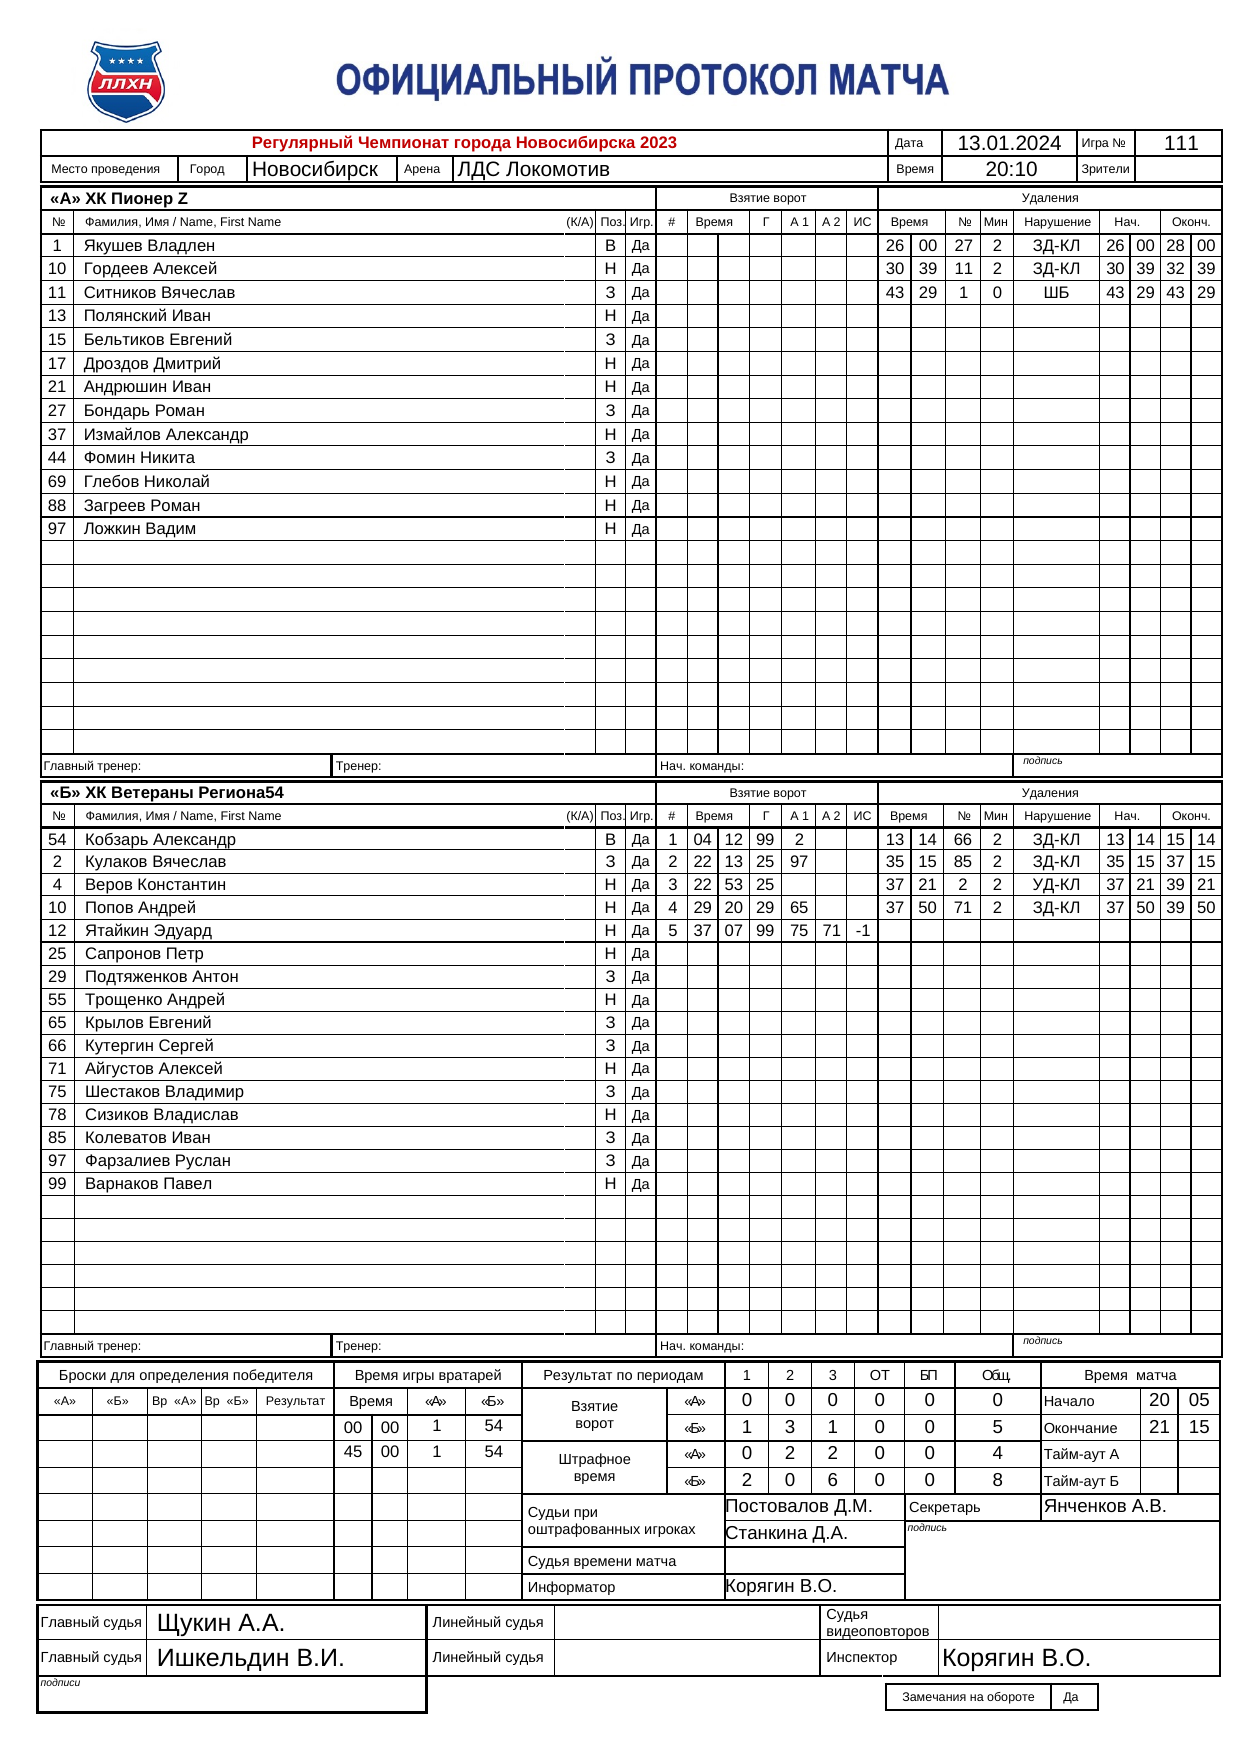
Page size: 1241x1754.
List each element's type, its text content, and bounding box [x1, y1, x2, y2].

table_cell [847, 518, 877, 540]
table_cell Кобзарь Александр [75, 829, 564, 849]
table_cell [1131, 1081, 1160, 1103]
table_cell [879, 707, 910, 729]
table_cell [565, 1288, 595, 1310]
table_cell Фамилия, Имя / Name, First Name [74, 211, 565, 233]
table_cell [879, 920, 910, 941]
table_cell [981, 1012, 1013, 1033]
table_cell [912, 1104, 943, 1126]
table_cell [1131, 1265, 1160, 1287]
table_cell [912, 1288, 943, 1310]
table_cell Крылов Евгений [75, 1012, 564, 1033]
table_cell [1161, 636, 1190, 658]
table_cell [1014, 1035, 1099, 1057]
table_cell [946, 565, 980, 587]
table_cell [879, 376, 910, 398]
table_cell [565, 565, 595, 587]
table_cell [719, 541, 749, 564]
table_cell 29 [1131, 281, 1160, 303]
table_cell [657, 1173, 687, 1195]
table_cell [726, 1548, 904, 1573]
table_cell [1100, 1173, 1129, 1195]
table_cell [1100, 989, 1129, 1011]
table_cell Веров Константин [75, 874, 564, 895]
table_cell [912, 352, 945, 374]
table_cell Да [626, 1150, 655, 1172]
table_cell 21 [42, 376, 73, 398]
table_cell [74, 659, 564, 682]
table_cell [202, 1468, 256, 1493]
table_cell [879, 966, 910, 987]
table_cell [42, 1288, 74, 1310]
table_cell [555, 1606, 819, 1639]
table_cell [981, 399, 1013, 422]
table_cell Корягин В.О. [726, 1575, 904, 1599]
table_cell [981, 920, 1013, 941]
table_cell [1100, 1288, 1129, 1310]
table_cell [816, 1242, 846, 1264]
table_cell [847, 636, 877, 658]
table_cell [981, 1035, 1013, 1057]
table_cell [912, 423, 945, 445]
table_cell [782, 874, 815, 895]
table_cell [1161, 470, 1190, 493]
table_cell [1100, 1058, 1129, 1079]
table_cell Оконч. [1161, 805, 1221, 826]
table_cell [1131, 1058, 1160, 1079]
table_cell Да [626, 494, 655, 516]
table_cell [816, 1288, 846, 1310]
table_cell [944, 1242, 980, 1264]
table_cell [626, 1311, 655, 1333]
table_cell [565, 1012, 595, 1033]
table_cell 1 [946, 281, 980, 303]
table_cell [719, 966, 749, 987]
table_cell [1014, 494, 1099, 516]
table_cell [816, 305, 846, 327]
table_cell [750, 328, 781, 351]
table_cell 2 [981, 257, 1013, 280]
table_cell Да [626, 470, 655, 493]
table_cell [879, 1012, 910, 1033]
table_cell [782, 1081, 815, 1103]
table_cell [782, 1150, 815, 1172]
table_cell [565, 874, 595, 895]
table_cell [1192, 683, 1221, 706]
table_cell [816, 659, 846, 682]
table_cell Судья видеоповторов [821, 1606, 938, 1639]
table_cell Станкина Д.А. [726, 1521, 904, 1546]
table_cell [657, 707, 687, 729]
table_cell [944, 943, 980, 964]
table_cell 21 [1131, 874, 1160, 895]
table_cell [981, 1311, 1013, 1333]
table_cell [657, 1219, 687, 1241]
table_cell [1161, 328, 1190, 351]
table_header Удаления [879, 188, 1221, 209]
table_cell [944, 1150, 980, 1172]
table_cell [981, 423, 1013, 445]
table_cell [1014, 588, 1099, 611]
table_cell [565, 683, 595, 706]
table_cell Ложкин Вадим [74, 518, 564, 540]
table_cell Секретарь [906, 1495, 1040, 1520]
table_cell [1131, 423, 1160, 445]
table_cell [816, 352, 846, 374]
table_cell [688, 565, 717, 587]
table_cell [1014, 1104, 1099, 1126]
table_cell [1161, 943, 1190, 964]
table_cell [257, 1547, 333, 1573]
table_cell Главный судья [39, 1606, 146, 1639]
table_cell [1100, 1242, 1129, 1264]
table_cell [719, 470, 749, 493]
table_cell [782, 1242, 815, 1264]
table_cell [657, 1081, 687, 1103]
table_cell [1100, 423, 1129, 445]
table_cell 3 [657, 874, 687, 895]
table_cell [719, 1219, 749, 1241]
table_cell [626, 636, 655, 658]
table_cell Мин [981, 211, 1013, 233]
table_cell [750, 1265, 781, 1287]
table_cell [847, 683, 877, 706]
table_cell [816, 1127, 846, 1149]
table_cell Кутергин Сергей [75, 1035, 564, 1057]
table_cell [1161, 518, 1190, 540]
table_cell [466, 1468, 521, 1493]
table_cell [816, 943, 846, 964]
table_cell [912, 1150, 943, 1172]
table_cell 29 [750, 896, 781, 918]
table_cell [1192, 943, 1221, 964]
table_cell [847, 423, 877, 445]
table_header Взятие ворот [657, 188, 877, 209]
table_cell [1100, 1196, 1129, 1218]
table_cell [1136, 157, 1221, 181]
table_cell [782, 541, 815, 564]
table_cell [373, 1521, 407, 1546]
table_cell [782, 1311, 815, 1333]
table_cell Н [596, 423, 625, 445]
table_cell 75 [42, 1081, 74, 1103]
table_cell [816, 565, 846, 587]
table_cell [565, 1242, 595, 1264]
table_cell 39 [1131, 257, 1160, 280]
table_cell [847, 328, 877, 351]
table_cell 39 [1161, 874, 1190, 895]
table_cell [596, 636, 625, 658]
table_cell [719, 1012, 749, 1033]
table_cell [750, 1311, 781, 1333]
table_cell Взятие ворот [523, 1389, 666, 1440]
table_cell [596, 612, 625, 634]
table_header Замечания на обороте [887, 1685, 1050, 1709]
table_cell Ситников Вячеслав [74, 281, 564, 303]
table_cell Главный тренер: [42, 1335, 330, 1356]
table_cell [981, 730, 1013, 753]
table_cell [719, 281, 749, 303]
table_cell [847, 1150, 877, 1172]
table_cell [847, 1288, 877, 1310]
table_cell [912, 989, 943, 1011]
table_cell [1192, 518, 1221, 540]
table_cell З [596, 1081, 625, 1103]
table_cell [1100, 1035, 1129, 1057]
table_cell [93, 1494, 147, 1520]
table_cell 50 [1131, 896, 1160, 918]
table_cell [1014, 920, 1099, 941]
table_header 3 [812, 1363, 854, 1387]
table_cell [719, 1127, 749, 1149]
table_cell [1131, 1127, 1160, 1149]
table_cell [688, 943, 717, 964]
table_cell [74, 588, 564, 611]
table_cell [816, 707, 846, 729]
table_cell 11 [42, 281, 73, 303]
table_header Броски для определения победителя [39, 1363, 333, 1387]
table_cell В [596, 829, 625, 849]
table_cell Арена [398, 157, 452, 181]
table_cell [847, 1196, 877, 1218]
table_cell [42, 707, 73, 729]
table_cell [1131, 1012, 1160, 1033]
table_cell [912, 730, 945, 753]
table_cell Н [596, 874, 625, 895]
table_cell «А» [668, 1389, 724, 1413]
table_cell [912, 1173, 943, 1195]
table_cell Окончание [1042, 1415, 1140, 1440]
table_cell [981, 1104, 1013, 1126]
table_cell [626, 612, 655, 634]
table_cell 43 [879, 281, 910, 303]
table_cell [1192, 1058, 1221, 1079]
table_cell Время [688, 805, 749, 826]
table_cell 75 [782, 920, 815, 941]
table_cell [1192, 1265, 1221, 1287]
table_cell [879, 518, 910, 540]
table_cell [1014, 707, 1099, 729]
table_cell [1192, 1173, 1221, 1195]
table_cell [565, 541, 595, 564]
table_cell Да [626, 235, 655, 256]
table_cell [39, 1547, 92, 1573]
table_header «А» ХК Пионер Z [42, 188, 655, 209]
table_cell Место проведения [42, 157, 177, 181]
table_cell [782, 1104, 815, 1126]
table_cell [657, 683, 687, 706]
table_cell [565, 470, 595, 493]
table_cell [816, 636, 846, 658]
table_cell Фамилия, Имя / Name, First Name [75, 805, 565, 826]
table_cell Н [596, 376, 625, 398]
table_cell [750, 305, 781, 327]
table_cell [750, 1081, 781, 1103]
table_cell [847, 1035, 877, 1057]
table_cell [1131, 707, 1160, 729]
table_cell [202, 1547, 256, 1573]
table_cell [148, 1416, 201, 1440]
table_cell [719, 565, 749, 587]
table_header Удаления [879, 783, 1221, 803]
table_cell [944, 1081, 980, 1103]
table_cell [816, 1150, 846, 1172]
table_cell [847, 494, 877, 516]
table_cell [688, 1242, 717, 1264]
table_cell [148, 1521, 201, 1546]
table_cell [782, 1173, 815, 1195]
table_cell 15 [42, 328, 73, 351]
table_cell [816, 1196, 846, 1218]
table_cell [719, 352, 749, 374]
table_cell [657, 565, 687, 587]
table_cell 1 [657, 829, 687, 849]
table_cell [816, 1081, 846, 1103]
table_cell [1161, 541, 1190, 564]
table_cell [565, 1127, 595, 1149]
table_cell [1161, 1012, 1190, 1033]
table_cell [1014, 305, 1099, 327]
table_cell [688, 1058, 717, 1079]
table_cell [1161, 1196, 1190, 1218]
table_cell [719, 494, 749, 516]
table_cell [847, 896, 877, 918]
table_cell 50 [912, 896, 943, 918]
table_cell [847, 541, 877, 564]
table_cell [981, 376, 1013, 398]
table_cell [782, 730, 815, 753]
table_cell 21 [1192, 874, 1221, 895]
table_cell Подтяженков Антон [75, 966, 564, 987]
table_cell [719, 636, 749, 658]
table_cell ЗД-КЛ [1014, 829, 1099, 849]
table_cell [657, 1104, 687, 1126]
table_cell [688, 352, 717, 374]
table_cell [1131, 376, 1160, 398]
table_cell А 1 [782, 211, 815, 233]
table_cell Поз. [596, 211, 625, 233]
table_cell [879, 1035, 910, 1057]
table_cell [257, 1416, 333, 1440]
table_cell [657, 612, 687, 634]
table_cell 15 [1179, 1415, 1219, 1440]
table_cell [1014, 399, 1099, 422]
table_cell [42, 730, 73, 753]
table_cell Начало [1042, 1389, 1140, 1413]
table_cell [688, 1219, 717, 1241]
table_cell [1014, 1288, 1099, 1310]
table_cell [1192, 446, 1221, 469]
table_cell 32 [1161, 257, 1190, 280]
table_cell [1161, 494, 1190, 516]
table_cell [847, 1265, 877, 1287]
table_cell 26 [879, 235, 910, 256]
table_cell Новосибирск [248, 157, 396, 181]
table_cell [847, 305, 877, 327]
table_cell [879, 305, 910, 327]
table_cell [373, 1574, 407, 1599]
table_cell А 2 [816, 805, 846, 826]
table_cell [719, 1081, 749, 1103]
table_cell [1100, 494, 1129, 516]
table_cell [981, 1242, 1013, 1264]
table_cell [657, 943, 687, 964]
table_cell [1100, 707, 1129, 729]
table_cell [42, 636, 73, 658]
table_cell [39, 1468, 92, 1493]
table_cell [981, 1265, 1013, 1287]
table_cell 2 [981, 874, 1013, 895]
table_cell [847, 470, 877, 493]
table_cell [688, 683, 717, 706]
table_cell 17 [42, 352, 73, 374]
table_cell Да [626, 1058, 655, 1079]
table_cell 0 [812, 1389, 854, 1413]
table_cell [1014, 1219, 1099, 1241]
table_cell [944, 966, 980, 987]
table_cell 29 [42, 966, 74, 987]
table_cell Судья времени матча [523, 1548, 724, 1573]
table_cell [847, 829, 877, 849]
table_cell [981, 588, 1013, 611]
table_cell [847, 1311, 877, 1333]
table_cell [1100, 1150, 1129, 1172]
table_cell [879, 328, 910, 351]
table_cell [1014, 352, 1099, 374]
table_cell [946, 730, 980, 753]
table_cell [626, 1219, 655, 1241]
table_cell [657, 1012, 687, 1033]
table_cell [944, 1311, 980, 1333]
table_cell А 2 [816, 211, 846, 233]
table_cell [1014, 636, 1099, 658]
table_cell [912, 1012, 943, 1033]
table_cell [946, 352, 980, 374]
table_cell 37 [1100, 874, 1129, 895]
table_cell [912, 636, 945, 658]
table_cell [42, 1219, 74, 1241]
table_cell З [596, 850, 625, 872]
table_cell [373, 1494, 407, 1520]
table_cell [565, 920, 595, 941]
table_cell [148, 1547, 201, 1573]
table_cell [466, 1494, 521, 1520]
table_cell [1014, 1058, 1099, 1079]
table_cell ЗД-КЛ [1014, 896, 1099, 918]
table_cell [816, 683, 846, 706]
table_cell [335, 1521, 371, 1546]
table_cell Да [626, 1104, 655, 1126]
table_cell ЗД-КЛ [1014, 235, 1099, 256]
table_cell [1131, 1242, 1160, 1264]
table_header 111 [1136, 131, 1221, 155]
table_cell 35 [1100, 850, 1129, 872]
table_cell [912, 683, 945, 706]
table_cell [847, 1012, 877, 1033]
table_cell [1100, 399, 1129, 422]
table_cell 5 [956, 1415, 1040, 1440]
table_header Игра № [1078, 131, 1134, 155]
table_cell 27 [946, 235, 980, 256]
table_cell Время [879, 805, 943, 826]
table_cell [1100, 565, 1129, 587]
table_cell [657, 1127, 687, 1149]
table_cell Г [750, 211, 781, 233]
table_cell [719, 1265, 749, 1287]
table_cell [42, 565, 73, 587]
table_cell [847, 352, 877, 374]
table_cell [1014, 541, 1099, 564]
table_cell Главный судья [39, 1640, 146, 1675]
table_cell 0 [855, 1415, 904, 1440]
table_cell Да [626, 1173, 655, 1195]
table_cell Н [596, 494, 625, 516]
table_cell [202, 1441, 256, 1467]
table_cell 22 [688, 874, 717, 895]
table_cell [1131, 966, 1160, 987]
table_cell [1131, 470, 1160, 493]
table_cell [981, 1288, 1013, 1310]
table_cell [688, 305, 717, 327]
table_cell [750, 1012, 781, 1033]
table_cell [688, 494, 717, 516]
table_cell [946, 636, 980, 658]
table_cell [944, 1196, 980, 1218]
table_cell [1192, 399, 1221, 422]
table_cell [42, 588, 73, 611]
table_cell 2 [769, 1442, 811, 1467]
table_cell Главный тренер: [42, 755, 330, 776]
table_cell 54 [42, 829, 74, 849]
table_cell [202, 1574, 256, 1599]
table_cell [816, 1311, 846, 1333]
table_cell 65 [782, 896, 815, 918]
table_cell [944, 1058, 980, 1079]
table_cell З [596, 328, 625, 351]
table_cell подпись [1014, 755, 1221, 776]
table_cell [1131, 588, 1160, 611]
table_cell ШБ [1014, 281, 1099, 303]
table_cell 13 [42, 305, 73, 327]
table_cell [1161, 1219, 1190, 1241]
table_cell [912, 565, 945, 587]
table_cell 44 [42, 446, 73, 469]
table_cell [1131, 328, 1160, 351]
table_cell [93, 1521, 147, 1546]
table_cell З [596, 1012, 625, 1033]
table_cell [1161, 376, 1190, 398]
table_cell «Б» [668, 1468, 724, 1493]
table_cell [626, 707, 655, 729]
table_cell [1192, 1104, 1221, 1126]
table_cell № [42, 805, 74, 826]
table_cell [657, 541, 687, 564]
table_cell [816, 896, 846, 918]
table_cell Время [335, 1389, 407, 1413]
table_cell 1 [726, 1415, 768, 1440]
table_cell 07 [719, 920, 749, 941]
table_cell [879, 352, 910, 374]
table_cell [39, 1416, 92, 1440]
table_cell [688, 446, 717, 469]
table_cell [1014, 470, 1099, 493]
table_cell [879, 1104, 910, 1126]
table_cell [657, 518, 687, 540]
table_cell Загреев Роман [74, 494, 564, 516]
table_cell «Б» [93, 1389, 147, 1413]
table_cell [657, 376, 687, 398]
table_cell [688, 1035, 717, 1057]
table_cell Да [626, 518, 655, 540]
table_cell [1161, 659, 1190, 682]
table_cell 2 [981, 850, 1013, 872]
table_cell Да [626, 966, 655, 987]
table_cell [1161, 730, 1190, 753]
table_cell [1014, 612, 1099, 634]
table_cell [565, 281, 595, 303]
table_cell З [596, 399, 625, 422]
table_cell [883, 1677, 1220, 1681]
table_cell 2 [981, 896, 1013, 918]
table_cell [565, 612, 595, 634]
table_cell [847, 1127, 877, 1149]
table_cell Колеватов Иван [75, 1127, 564, 1149]
table_cell [816, 1012, 846, 1033]
table_cell [626, 659, 655, 682]
table_cell [1161, 1150, 1190, 1172]
table_cell Н [596, 1058, 625, 1079]
table_cell # [657, 211, 687, 233]
table_cell Вр «Б» [202, 1389, 256, 1413]
table_cell [657, 423, 687, 445]
table_cell [719, 683, 749, 706]
table_cell [912, 1127, 943, 1149]
table_cell [946, 399, 980, 422]
table_cell [879, 494, 910, 516]
table_cell [981, 943, 1013, 964]
table_cell [657, 1196, 687, 1218]
table_cell [1131, 1104, 1160, 1126]
table_cell [657, 1265, 687, 1287]
table_cell [782, 943, 815, 964]
table_cell Шестаков Владимир [75, 1081, 564, 1103]
table_cell [596, 730, 625, 753]
table_cell [565, 989, 595, 1011]
table_cell [1100, 1104, 1129, 1126]
table_cell Г [750, 805, 781, 826]
table_cell Нач. команды: [657, 1335, 1012, 1356]
table_cell [1161, 1288, 1190, 1310]
table_cell 0 [769, 1468, 811, 1493]
table_cell Игр. [626, 211, 655, 233]
table_cell [719, 588, 749, 611]
table_cell 43 [1100, 281, 1129, 303]
table_cell 0 [905, 1415, 954, 1440]
table_cell 37 [1100, 896, 1129, 918]
table_cell [816, 541, 846, 564]
table_cell [847, 874, 877, 895]
table_cell [847, 850, 877, 872]
table_cell № [946, 211, 980, 233]
table_cell Да [626, 874, 655, 895]
table_cell [946, 683, 980, 706]
table_cell [257, 1441, 333, 1467]
table_cell [657, 1288, 687, 1310]
table_cell [981, 446, 1013, 469]
table_cell [565, 966, 595, 987]
table_cell [626, 588, 655, 611]
table_cell [879, 470, 910, 493]
table_cell 21 [1141, 1415, 1177, 1440]
table_cell Да [626, 376, 655, 398]
table_cell [1161, 920, 1190, 941]
table_cell [1100, 683, 1129, 706]
table_header 2 [769, 1363, 811, 1387]
table_cell [1014, 376, 1099, 398]
table_cell [719, 423, 749, 445]
table_cell 54 [466, 1441, 521, 1467]
table_cell [816, 829, 846, 849]
table_cell [981, 541, 1013, 564]
table_cell [565, 707, 595, 729]
table_cell [816, 235, 846, 256]
table_cell [847, 943, 877, 964]
table_cell [657, 305, 687, 327]
table_cell [847, 1173, 877, 1195]
table_cell [750, 1219, 781, 1241]
table_cell Время [879, 211, 945, 233]
table_cell [657, 1035, 687, 1057]
table_cell Тренер: [333, 1335, 655, 1356]
table_cell [1192, 588, 1221, 611]
table_cell [750, 730, 781, 753]
table_cell [408, 1574, 465, 1599]
table_cell [42, 659, 73, 682]
table_cell [1131, 518, 1160, 540]
table_cell З [596, 281, 625, 303]
table_cell [1100, 470, 1129, 493]
table_cell [1179, 1441, 1219, 1467]
table_cell [944, 1127, 980, 1149]
table_cell [944, 1012, 980, 1033]
table_cell [782, 423, 815, 445]
table_cell 22 [688, 850, 717, 872]
table_cell [1131, 1219, 1160, 1241]
table_cell [1192, 1288, 1221, 1310]
table_cell [750, 707, 781, 729]
table_cell [75, 1219, 564, 1241]
table_cell [879, 541, 910, 564]
table_cell [912, 1242, 943, 1264]
table_cell [981, 328, 1013, 351]
table_cell [657, 588, 687, 611]
table_cell 71 [816, 920, 846, 941]
table_cell 53 [719, 874, 749, 895]
table_cell [750, 376, 781, 398]
table_cell [565, 1196, 595, 1218]
table_cell -1 [847, 920, 877, 941]
table_cell 26 [1100, 235, 1129, 256]
table_cell 2 [812, 1442, 854, 1467]
table_cell А 1 [782, 805, 815, 826]
table_cell [981, 612, 1013, 634]
table_cell [879, 612, 910, 634]
table_cell [657, 494, 687, 516]
table_cell [750, 470, 781, 493]
table_cell [657, 1311, 687, 1333]
table_cell [1131, 494, 1160, 516]
table_cell [750, 659, 781, 682]
table_cell [565, 257, 595, 280]
table_cell [1131, 1150, 1160, 1172]
table_cell [847, 659, 877, 682]
table_cell [912, 1265, 943, 1287]
table_cell [1161, 1104, 1190, 1126]
table_cell [657, 966, 687, 987]
table_cell Да [626, 920, 655, 941]
table_cell ЛДС Локомотив [454, 157, 887, 181]
table_cell [42, 541, 73, 564]
table_cell [1100, 920, 1129, 941]
table_cell [688, 399, 717, 422]
table_cell [879, 1173, 910, 1195]
table_cell 20 [1141, 1389, 1177, 1413]
table_cell [847, 1219, 877, 1241]
table_cell [750, 352, 781, 374]
table_cell [816, 446, 846, 469]
table_cell [596, 1196, 625, 1218]
table_cell [912, 966, 943, 987]
table_cell [1014, 1311, 1099, 1333]
table_cell 71 [944, 896, 980, 918]
table_cell 13 [879, 829, 910, 849]
table_cell [657, 352, 687, 374]
table_cell [1161, 966, 1190, 987]
table_cell [257, 1574, 333, 1599]
table_cell [335, 1468, 371, 1493]
table_cell Янченков А.В. [1042, 1495, 1219, 1520]
table_cell [1161, 612, 1190, 634]
table_cell [42, 1265, 74, 1287]
table_cell [782, 1012, 815, 1033]
table_cell [42, 1311, 74, 1333]
table_cell Информатор [523, 1575, 724, 1599]
table_cell [782, 328, 815, 351]
table_header «Б» ХК Ветераны Региона54 [42, 783, 655, 803]
table_cell № [944, 805, 980, 826]
table_cell 71 [42, 1058, 74, 1079]
table_cell [847, 235, 877, 256]
table_cell [688, 518, 717, 540]
table_cell [565, 943, 595, 964]
table_cell 00 [335, 1416, 371, 1440]
table_cell [981, 659, 1013, 682]
table_cell [719, 707, 749, 729]
table_cell [257, 1494, 333, 1520]
table_cell Да [626, 989, 655, 1011]
table_cell Город [179, 157, 246, 181]
table_cell [1192, 707, 1221, 729]
table_cell [946, 446, 980, 469]
table_cell [39, 1521, 92, 1546]
table_cell [74, 730, 564, 753]
table_cell [565, 446, 595, 469]
table_cell [1014, 989, 1099, 1011]
table_cell [981, 966, 1013, 987]
table_cell [1014, 1012, 1099, 1033]
table_cell Тренер: [333, 755, 655, 776]
table_cell [1192, 376, 1221, 398]
table_cell 15 [1161, 829, 1190, 849]
table_cell [1100, 1311, 1129, 1333]
table_cell [750, 541, 781, 564]
table_cell [782, 683, 815, 706]
table_cell Инспектор [821, 1640, 938, 1675]
table_cell [657, 1150, 687, 1172]
table_cell [847, 399, 877, 422]
table_cell [657, 659, 687, 682]
table_cell [879, 399, 910, 422]
table_cell [257, 1521, 333, 1546]
table_cell [782, 612, 815, 634]
table_cell 0 [726, 1442, 768, 1467]
table_cell [688, 1288, 717, 1310]
table_cell [879, 659, 910, 682]
table_cell [688, 989, 717, 1011]
table_cell Нач. команды: [657, 755, 1012, 776]
table_cell [750, 588, 781, 611]
table_cell [1100, 1219, 1129, 1241]
table_cell [596, 541, 625, 564]
table_cell [782, 1196, 815, 1218]
table_cell [688, 1265, 717, 1287]
table_cell [1014, 683, 1099, 706]
table_cell [1100, 943, 1129, 964]
table_cell [946, 328, 980, 351]
table_cell Айгустов Алексей [75, 1058, 564, 1079]
table_cell [1161, 1127, 1190, 1149]
table_cell ИС [847, 805, 877, 826]
table_cell [750, 1173, 781, 1195]
table_cell [847, 707, 877, 729]
table_cell [596, 1311, 625, 1333]
table_cell [847, 1104, 877, 1126]
table_cell [750, 281, 781, 303]
table_cell [1014, 446, 1099, 469]
table_cell [1192, 1012, 1221, 1033]
table_cell Линейный судья [428, 1640, 554, 1675]
table_cell [816, 470, 846, 493]
table_cell [1131, 352, 1160, 374]
table_cell [1131, 1196, 1160, 1218]
table_cell [596, 1265, 625, 1287]
table_cell Н [596, 1173, 625, 1195]
table_cell Да [626, 257, 655, 280]
table_cell [750, 399, 781, 422]
table_cell 15 [1192, 850, 1221, 872]
table_cell [1192, 1196, 1221, 1218]
table_cell З [596, 1150, 625, 1172]
table_cell 04 [688, 829, 717, 849]
table_cell [1100, 1265, 1129, 1287]
table_cell [466, 1521, 521, 1546]
table_cell [1161, 1058, 1190, 1079]
table_cell Щукин А.А. [147, 1606, 425, 1639]
table_cell Н [596, 1104, 625, 1126]
table_cell [782, 707, 815, 729]
table_cell 2 [981, 235, 1013, 256]
table_cell Да [626, 281, 655, 303]
table_cell [750, 1104, 781, 1126]
table_cell [1192, 565, 1221, 587]
table_cell 69 [42, 470, 73, 493]
table_header Результат по периодам [523, 1363, 724, 1387]
table_cell [782, 989, 815, 1011]
table_cell 0 [769, 1389, 811, 1413]
table_cell [565, 399, 595, 422]
table_cell УД-КЛ [1014, 874, 1099, 895]
table_cell подпись [1014, 1335, 1221, 1356]
table_cell 4 [956, 1442, 1040, 1467]
table_cell [1100, 636, 1129, 658]
table_cell 1 [42, 235, 73, 256]
table_cell [626, 1242, 655, 1264]
table_cell 00 [373, 1416, 407, 1440]
table_cell Трощенко Андрей [75, 989, 564, 1011]
table_cell [847, 1081, 877, 1103]
table_cell [93, 1468, 147, 1493]
picture [5, 28, 1179, 129]
table_cell 0 [956, 1389, 1040, 1413]
table_cell 30 [879, 257, 910, 280]
table_cell [1131, 612, 1160, 634]
table_cell 55 [42, 989, 74, 1011]
table_cell [1192, 494, 1221, 516]
table_cell [373, 1468, 407, 1493]
table_cell [750, 494, 781, 516]
table_cell [944, 989, 980, 1011]
table_cell [688, 257, 717, 280]
table_cell З [596, 446, 625, 469]
table_cell [657, 1242, 687, 1264]
table_cell [688, 1012, 717, 1033]
table_cell [912, 328, 945, 351]
table_cell [750, 1150, 781, 1172]
table_cell [816, 518, 846, 540]
table_cell Н [596, 257, 625, 280]
table_cell [1161, 588, 1190, 611]
table_header БП [905, 1363, 954, 1387]
table_cell (К/А) [565, 805, 595, 826]
table_cell [1100, 305, 1129, 327]
table_cell [782, 1265, 815, 1287]
table_cell [912, 1058, 943, 1079]
table_cell [1131, 565, 1160, 587]
table_cell [847, 376, 877, 398]
table_cell [428, 1677, 882, 1711]
table_header Дата [889, 131, 941, 155]
table_cell [626, 565, 655, 587]
table_cell [688, 1104, 717, 1126]
table_cell [1192, 636, 1221, 658]
table_cell ЗД-КЛ [1014, 850, 1099, 872]
table_cell [719, 1035, 749, 1057]
table_cell [596, 588, 625, 611]
table_cell [1141, 1468, 1177, 1493]
table_cell [1100, 328, 1129, 351]
table_cell [335, 1574, 371, 1599]
table_cell [981, 1127, 1013, 1149]
table_cell [946, 541, 980, 564]
table_cell [719, 399, 749, 422]
table_cell [719, 989, 749, 1011]
table_cell [1014, 659, 1099, 682]
table_cell Н [596, 896, 625, 918]
table_cell [816, 1104, 846, 1126]
table_cell [782, 588, 815, 611]
table_cell Н [596, 352, 625, 374]
table_cell [816, 281, 846, 303]
table_cell [1131, 305, 1160, 327]
table_cell [912, 1196, 943, 1218]
table_cell [1014, 423, 1099, 445]
table_cell [1100, 446, 1129, 469]
table_cell 3 [769, 1415, 811, 1440]
table_cell [657, 730, 687, 753]
table_cell [750, 1196, 781, 1218]
table_cell [1192, 966, 1221, 987]
table_cell [1099, 1682, 1220, 1711]
table_cell [1100, 1127, 1129, 1149]
table_cell [816, 376, 846, 398]
table_cell [148, 1468, 201, 1493]
table_cell 43 [1161, 281, 1190, 303]
table_cell 25 [750, 850, 781, 872]
table_cell 27 [42, 399, 73, 422]
table_cell [1014, 1265, 1099, 1287]
table_cell [1100, 612, 1129, 634]
table_cell Да [626, 1081, 655, 1103]
table_header 13.01.2024 [943, 131, 1076, 155]
table_cell [1131, 399, 1160, 422]
table_cell 20:10 [943, 157, 1076, 181]
table_cell 2 [726, 1468, 768, 1493]
table_cell [1014, 966, 1099, 987]
table_header Время матча [1042, 1363, 1219, 1387]
table_cell [847, 588, 877, 611]
table_cell [626, 541, 655, 564]
table_cell [1192, 470, 1221, 493]
table_cell [1014, 1127, 1099, 1149]
table_cell [74, 612, 564, 634]
table_cell [912, 399, 945, 422]
table_cell Сизиков Владислав [75, 1104, 564, 1126]
table_cell Да [626, 1127, 655, 1149]
table_cell Сапронов Петр [75, 943, 564, 964]
table_cell [750, 1127, 781, 1149]
table_cell [750, 1035, 781, 1057]
table_cell [1192, 352, 1221, 374]
table_cell [202, 1494, 256, 1520]
table_cell [565, 1219, 595, 1241]
table_cell 2 [944, 874, 980, 895]
table_cell 00 [373, 1441, 407, 1467]
table_cell [912, 1219, 943, 1241]
table_cell [981, 683, 1013, 706]
table_cell [981, 352, 1013, 374]
table_cell [1014, 565, 1099, 587]
table_cell Кулаков Вячеслав [75, 850, 564, 872]
table_cell [750, 636, 781, 658]
table_cell [981, 1219, 1013, 1241]
table_cell [816, 966, 846, 987]
table_cell [1100, 376, 1129, 398]
table_cell [981, 707, 1013, 729]
table_cell [93, 1416, 147, 1440]
table_cell [981, 1058, 1013, 1079]
table_cell 66 [944, 829, 980, 849]
table_cell [148, 1574, 201, 1599]
table_cell [565, 352, 595, 374]
table_cell [39, 1574, 92, 1599]
table_cell [1100, 352, 1129, 374]
table_cell Линейный судья [428, 1606, 554, 1639]
table_cell 30 [1100, 257, 1129, 280]
table_cell 15 [1131, 850, 1160, 872]
table_cell [1131, 1311, 1160, 1333]
table_cell [946, 376, 980, 398]
table_cell [981, 470, 1013, 493]
table_cell [565, 1081, 595, 1103]
table_header 1 [726, 1363, 768, 1387]
table_cell [879, 1150, 910, 1172]
table_cell [912, 518, 945, 540]
table_cell [688, 659, 717, 682]
table_cell [565, 328, 595, 351]
table_cell 99 [750, 920, 781, 941]
table_cell [879, 588, 910, 611]
table_cell 39 [1161, 896, 1190, 918]
table_cell Да [626, 328, 655, 351]
table_cell [596, 565, 625, 587]
table_cell Судьи при оштрафованных игроках [523, 1495, 724, 1546]
table_cell Да [626, 850, 655, 872]
table_cell [750, 1242, 781, 1264]
table_cell [688, 730, 717, 753]
table_cell [202, 1521, 256, 1546]
table_cell 37 [879, 896, 910, 918]
table_cell [847, 966, 877, 987]
table_cell [688, 707, 717, 729]
table_cell Фарзалиев Руслан [75, 1150, 564, 1172]
table_cell 4 [42, 874, 74, 895]
table_cell [688, 1150, 717, 1172]
table_cell [782, 281, 815, 303]
table_cell 99 [750, 829, 781, 849]
table_cell [1161, 446, 1190, 469]
table_cell [1014, 518, 1099, 540]
table_cell [981, 1196, 1013, 1218]
table_cell 14 [1192, 829, 1221, 849]
table_cell [1014, 1196, 1099, 1218]
table_cell Ишкельдин В.И. [147, 1640, 425, 1675]
table_cell [879, 730, 910, 753]
table_cell [565, 829, 595, 849]
table_cell [688, 966, 717, 987]
table_cell [782, 636, 815, 658]
table_cell [847, 612, 877, 634]
table_cell 2 [981, 829, 1013, 849]
table_cell 85 [42, 1127, 74, 1149]
table_cell [1131, 659, 1160, 682]
table_header Общ. [956, 1363, 1040, 1387]
table_cell Якушев Владлен [74, 235, 564, 256]
table_cell 97 [42, 1150, 74, 1172]
table_cell [981, 494, 1013, 516]
table_cell [719, 446, 749, 469]
table_cell Да [626, 943, 655, 964]
table_cell [1131, 1035, 1160, 1057]
table_cell [879, 1265, 910, 1287]
table_cell [719, 257, 749, 280]
table_cell 14 [912, 829, 943, 849]
table_cell # [657, 805, 687, 826]
table_cell [1161, 1311, 1190, 1333]
table_cell [816, 588, 846, 611]
table_cell [93, 1547, 147, 1573]
table_cell «А» [39, 1389, 92, 1413]
table_cell [565, 494, 595, 516]
table_cell [1161, 1081, 1190, 1103]
table_cell [782, 446, 815, 469]
table_cell [782, 1127, 815, 1149]
table_cell [42, 1196, 74, 1218]
table_cell [565, 518, 595, 540]
table_cell 13 [719, 850, 749, 872]
table_cell [981, 1081, 1013, 1103]
table_cell [782, 1058, 815, 1079]
table_cell 29 [688, 896, 717, 918]
table_cell [657, 328, 687, 351]
table_cell Н [596, 518, 625, 540]
table_cell 15 [912, 850, 943, 872]
table_cell [719, 730, 749, 753]
table_cell [1100, 588, 1129, 611]
table_cell Тайм-аут Б [1042, 1468, 1140, 1493]
table_cell [847, 446, 877, 469]
table_cell Ятайкин Эдуард [75, 920, 564, 941]
table_cell Андрюшин Иван [74, 376, 564, 398]
table_cell 0 [726, 1389, 768, 1413]
table_cell [1192, 541, 1221, 564]
table_header Взятие ворот [657, 783, 877, 803]
table_cell [1192, 920, 1221, 941]
table_cell 65 [42, 1012, 74, 1033]
table_cell [75, 1265, 564, 1287]
table_cell «А» [408, 1389, 465, 1413]
table_cell [879, 989, 910, 1011]
table_cell [719, 1311, 749, 1333]
table_cell [1014, 943, 1099, 964]
table_cell [944, 920, 980, 941]
table_cell [719, 328, 749, 351]
table_cell [688, 281, 717, 303]
table_cell [93, 1441, 147, 1467]
table_cell [782, 565, 815, 587]
table_cell [565, 1265, 595, 1287]
table_cell [750, 989, 781, 1011]
table_cell [688, 636, 717, 658]
table_cell [719, 235, 749, 256]
table_cell [1161, 565, 1190, 587]
table_cell 39 [1192, 257, 1221, 280]
table_cell [719, 1196, 749, 1218]
table_cell [688, 235, 717, 256]
table_header ОТ [855, 1363, 904, 1387]
table_cell [719, 376, 749, 398]
table_cell Тайм-аут А [1042, 1441, 1140, 1467]
table_cell [74, 636, 564, 658]
table_cell [782, 494, 815, 516]
table_cell 25 [42, 943, 74, 964]
table_cell [565, 659, 595, 682]
table_cell [816, 850, 846, 872]
table_cell [466, 1547, 521, 1573]
table_cell [981, 565, 1013, 587]
table_cell 0 [905, 1389, 954, 1413]
table_cell Бельтиков Евгений [74, 328, 564, 351]
table_cell [74, 683, 564, 706]
table_cell 29 [1192, 281, 1221, 303]
table_cell [565, 730, 595, 753]
table_cell [565, 1311, 595, 1333]
table_header Регулярный Чемпионат города Новосибирска 2023 [42, 131, 887, 155]
table_cell [1131, 920, 1160, 941]
table_cell Да [626, 305, 655, 327]
table_cell [1192, 730, 1221, 753]
table_cell [782, 518, 815, 540]
table_cell Да [626, 1012, 655, 1033]
table_cell Да [626, 352, 655, 374]
table_cell В [596, 235, 625, 256]
table_cell 39 [912, 257, 945, 280]
table_cell [719, 659, 749, 682]
table_cell [565, 1035, 595, 1057]
table_cell [782, 1035, 815, 1057]
table_cell [879, 1127, 910, 1149]
table_cell [816, 1173, 846, 1195]
table_cell Да [626, 896, 655, 918]
table_cell Варнаков Павел [75, 1173, 564, 1195]
table_cell Бондарь Роман [74, 399, 564, 422]
table_cell [946, 470, 980, 493]
table_cell [1161, 423, 1190, 445]
table_cell 37 [688, 920, 717, 941]
table_cell [1161, 989, 1190, 1011]
table_cell [847, 565, 877, 587]
table_cell [1100, 730, 1129, 753]
table_cell [1131, 1288, 1160, 1310]
table_cell [879, 636, 910, 658]
table_cell [782, 352, 815, 374]
table_cell [750, 565, 781, 587]
table_cell [944, 1173, 980, 1195]
table_cell (К/А) [565, 211, 595, 233]
table_cell [782, 376, 815, 398]
table_cell [1131, 1173, 1160, 1195]
table_cell [750, 1288, 781, 1310]
table_cell [1100, 1012, 1129, 1033]
table_cell З [596, 1035, 625, 1057]
table_cell [816, 730, 846, 753]
table_cell [944, 1288, 980, 1310]
table_cell [1100, 518, 1129, 540]
table_cell [912, 541, 945, 564]
table_cell [912, 470, 945, 493]
table_cell [565, 235, 595, 256]
table_cell 54 [466, 1416, 521, 1440]
table_cell [688, 612, 717, 634]
table_cell [1014, 1242, 1099, 1264]
table_cell [373, 1547, 407, 1573]
table_cell [719, 518, 749, 540]
table_cell [879, 446, 910, 469]
table_cell [565, 850, 595, 872]
table_cell [1100, 1081, 1129, 1103]
table_cell [879, 1242, 910, 1264]
table_cell № [42, 211, 73, 233]
table_cell [42, 1242, 74, 1264]
table_cell 0 [855, 1468, 904, 1493]
table_cell 12 [42, 920, 74, 941]
table_cell [1131, 989, 1160, 1011]
table_cell [1141, 1441, 1177, 1467]
table_cell [1100, 659, 1129, 682]
table_cell 4 [657, 896, 687, 918]
table_cell Попов Андрей [75, 896, 564, 918]
table_cell [596, 683, 625, 706]
table_cell [816, 874, 846, 895]
table_cell [75, 1311, 564, 1333]
table_cell [688, 470, 717, 493]
table_cell [565, 1104, 595, 1126]
table_cell Н [596, 989, 625, 1011]
table_cell [596, 707, 625, 729]
table_cell [719, 1150, 749, 1172]
table_cell Нарушение [1014, 211, 1099, 233]
table_cell Да [626, 399, 655, 422]
table_cell Нач. [1100, 805, 1160, 826]
table_cell [1161, 1035, 1190, 1057]
table_cell [750, 257, 781, 280]
table_cell [912, 494, 945, 516]
table_cell [408, 1494, 465, 1520]
table_cell [596, 1219, 625, 1241]
table_cell [1161, 1265, 1190, 1287]
table_cell [565, 305, 595, 327]
table_cell [946, 423, 980, 445]
table_cell Глебов Николай [74, 470, 564, 493]
table_cell [1014, 328, 1099, 351]
table_cell [626, 683, 655, 706]
table_cell [847, 730, 877, 753]
table_cell [1192, 328, 1221, 351]
table_cell [626, 730, 655, 753]
table_cell 37 [42, 423, 73, 445]
table_cell 0 [981, 281, 1013, 303]
table_cell [750, 943, 781, 964]
table_cell 0 [855, 1389, 904, 1413]
table_cell [1192, 612, 1221, 634]
table_cell Да [626, 829, 655, 849]
table_cell [335, 1547, 371, 1573]
table_cell [688, 328, 717, 351]
table_cell 99 [42, 1173, 74, 1195]
table_cell [816, 1265, 846, 1287]
table_cell [1192, 1081, 1221, 1103]
table_cell 45 [335, 1441, 371, 1467]
table_cell [946, 588, 980, 611]
table_cell подписи [39, 1677, 425, 1711]
table_cell 37 [1161, 850, 1190, 872]
table_cell Игр. [626, 805, 655, 826]
table_cell [1014, 730, 1099, 753]
table_cell 00 [912, 235, 945, 256]
table_cell [879, 1196, 910, 1218]
table_cell [1014, 1150, 1099, 1172]
table_cell [626, 1196, 655, 1218]
table_cell 66 [42, 1035, 74, 1057]
table_cell [782, 659, 815, 682]
table_cell [39, 1494, 92, 1520]
table_cell Нарушение [1014, 805, 1099, 826]
table_cell [42, 683, 73, 706]
table_cell [944, 1219, 980, 1241]
table_cell [879, 1311, 910, 1333]
table_cell 35 [879, 850, 910, 872]
table_cell [626, 1288, 655, 1310]
table_cell [719, 943, 749, 964]
table_cell [946, 659, 980, 682]
table_cell [408, 1468, 465, 1493]
table_cell Оконч. [1161, 211, 1221, 233]
table_cell [408, 1521, 465, 1546]
table_cell Поз. [596, 805, 625, 826]
table_cell [555, 1640, 819, 1675]
table_cell [688, 1127, 717, 1149]
table_cell [912, 305, 945, 327]
table_cell [750, 683, 781, 706]
table_cell [257, 1468, 333, 1493]
table_cell [719, 305, 749, 327]
table_cell [688, 1196, 717, 1218]
table_cell [912, 446, 945, 469]
table_cell 14 [1131, 829, 1160, 849]
table_cell [1192, 659, 1221, 682]
table_cell З [596, 1127, 625, 1149]
table_cell [879, 1219, 910, 1241]
table_cell [596, 659, 625, 682]
table_cell [912, 376, 945, 398]
table_cell [93, 1574, 147, 1599]
table_cell 10 [42, 896, 74, 918]
table_cell [596, 1288, 625, 1310]
table_cell [657, 281, 687, 303]
table_cell [719, 1058, 749, 1079]
table_cell Время [889, 157, 941, 181]
table_cell [1161, 305, 1190, 327]
table_cell [946, 612, 980, 634]
table_header Время игры вратарей [335, 1363, 521, 1387]
table_cell [981, 1150, 1013, 1172]
table_cell [782, 399, 815, 422]
table_cell [981, 989, 1013, 1011]
table_cell [912, 1311, 943, 1333]
table_cell [750, 966, 781, 987]
table_cell [1131, 683, 1160, 706]
table_cell [1131, 636, 1160, 658]
table_cell подпись [906, 1522, 1219, 1599]
table_cell [1179, 1468, 1219, 1493]
table_cell [816, 1219, 846, 1241]
table_cell [939, 1606, 1219, 1639]
table_cell [657, 399, 687, 422]
table_cell 5 [657, 920, 687, 941]
table_cell [1161, 683, 1190, 706]
table_cell [879, 1058, 910, 1079]
table_cell 1 [408, 1416, 465, 1440]
table_cell [946, 707, 980, 729]
table_cell [1192, 1150, 1221, 1172]
table_cell [1192, 1242, 1221, 1264]
table_cell [657, 446, 687, 469]
table_cell 0 [905, 1442, 954, 1467]
table_cell 88 [42, 494, 73, 516]
table_cell [1131, 730, 1160, 753]
table_cell [750, 423, 781, 445]
table_cell [816, 257, 846, 280]
table_cell [879, 683, 910, 706]
table_cell [1161, 1173, 1190, 1195]
table_cell [944, 1265, 980, 1287]
table_cell [750, 235, 781, 256]
table_cell Корягин В.О. [939, 1640, 1219, 1675]
table_cell Н [596, 920, 625, 941]
table_cell [782, 257, 815, 280]
table_cell [879, 1288, 910, 1310]
table_cell [944, 1104, 980, 1126]
table_cell Да [626, 423, 655, 445]
table_cell [946, 518, 980, 540]
table_cell [847, 281, 877, 303]
table_cell [981, 1173, 1013, 1195]
table_cell Н [596, 305, 625, 327]
table_cell [912, 920, 943, 941]
table_cell [782, 470, 815, 493]
table_cell [148, 1441, 201, 1467]
table_cell [688, 376, 717, 398]
table_cell Постовалов Д.М. [726, 1495, 904, 1520]
table_cell [782, 1288, 815, 1310]
table_cell [1192, 1127, 1221, 1149]
table_cell [1192, 1219, 1221, 1241]
table_cell Штрафное время [523, 1442, 666, 1493]
table_cell [816, 494, 846, 516]
table_cell [782, 235, 815, 256]
table_cell [565, 1058, 595, 1079]
table_cell [565, 423, 595, 445]
table_cell Фомин Никита [74, 446, 564, 469]
table_cell [750, 446, 781, 469]
table_cell [1192, 1311, 1221, 1333]
table_cell [719, 1173, 749, 1195]
table_cell Мин [981, 805, 1013, 826]
table_cell [657, 235, 687, 256]
table_cell [847, 989, 877, 1011]
table_cell Гордеев Алексей [74, 257, 564, 280]
table_cell [719, 612, 749, 634]
table_cell [750, 612, 781, 634]
table_cell [42, 612, 73, 634]
table_cell [688, 1311, 717, 1333]
table_cell 12 [719, 829, 749, 849]
table_cell 20 [719, 896, 749, 918]
table_cell [565, 636, 595, 658]
table_cell [816, 399, 846, 422]
table_cell 21 [912, 874, 943, 895]
table_cell Зрители [1078, 157, 1134, 181]
table_cell [657, 1058, 687, 1079]
table_cell Дроздов Дмитрий [74, 352, 564, 374]
table_cell [719, 1288, 749, 1310]
table_cell [981, 636, 1013, 658]
table_cell 0 [905, 1468, 954, 1493]
table_cell 00 [1131, 235, 1160, 256]
table_cell [39, 1441, 92, 1467]
table_cell 85 [944, 850, 980, 872]
table_cell [816, 1058, 846, 1079]
table_cell Н [596, 943, 625, 964]
table_cell [626, 1265, 655, 1287]
table_cell [912, 943, 943, 964]
table_cell [148, 1494, 201, 1520]
table_cell 8 [956, 1468, 1040, 1493]
table_cell [565, 1173, 595, 1195]
table_cell Время [688, 211, 749, 233]
table_cell [912, 588, 945, 611]
table_cell [1131, 541, 1160, 564]
table_cell [408, 1547, 465, 1573]
table_cell [1161, 352, 1190, 374]
table_cell Измайлов Александр [74, 423, 564, 445]
table_cell 2 [782, 829, 815, 849]
table_cell [912, 612, 945, 634]
table_cell Да [626, 1035, 655, 1057]
table_cell [879, 1081, 910, 1103]
table_cell [565, 1150, 595, 1172]
table_cell [202, 1416, 256, 1440]
table_cell «Б » [466, 1389, 521, 1413]
table_cell [750, 518, 781, 540]
table_cell 1 [812, 1415, 854, 1440]
table_cell «Б» [668, 1415, 724, 1440]
table_cell 0 [855, 1442, 904, 1467]
table_cell [74, 707, 564, 729]
table_cell [75, 1242, 564, 1264]
table_cell [782, 1219, 815, 1241]
table_cell [912, 1081, 943, 1103]
table_cell [981, 518, 1013, 540]
table_cell 13 [1100, 829, 1129, 849]
table_cell Да [626, 446, 655, 469]
table_cell 29 [912, 281, 945, 303]
table_cell [565, 376, 595, 398]
table_cell [335, 1494, 371, 1520]
table_cell 00 [1192, 235, 1221, 256]
table_cell [657, 470, 687, 493]
table_cell [816, 1035, 846, 1057]
table_cell 37 [879, 874, 910, 895]
table_cell 10 [42, 257, 73, 280]
table_cell [847, 1058, 877, 1079]
table_cell [1131, 446, 1160, 469]
table_cell [816, 423, 846, 445]
table_cell [719, 1242, 749, 1264]
table_cell [816, 612, 846, 634]
table_cell ИС [847, 211, 877, 233]
table_cell [75, 1196, 564, 1218]
table_header Да [1052, 1685, 1097, 1709]
table_cell [657, 636, 687, 658]
table_cell [879, 943, 910, 964]
table_cell [688, 588, 717, 611]
table_cell 05 [1179, 1389, 1219, 1413]
table_cell [944, 1035, 980, 1057]
table_cell [847, 257, 877, 280]
table_cell 2 [42, 850, 74, 872]
table_cell [565, 588, 595, 611]
table_cell 2 [657, 850, 687, 872]
table_cell Н [596, 470, 625, 493]
table_cell [1161, 707, 1190, 729]
table_cell [1014, 1173, 1099, 1195]
table_cell [466, 1574, 521, 1599]
table_cell [912, 1035, 943, 1057]
table_cell [565, 896, 595, 918]
table_cell Вр «А» [148, 1389, 201, 1413]
table_cell 25 [750, 874, 781, 895]
table_cell Полянский Иван [74, 305, 564, 327]
table_cell [816, 989, 846, 1011]
table_cell [1161, 399, 1190, 422]
table_cell [981, 305, 1013, 327]
table_cell [1161, 1242, 1190, 1264]
table_cell [1131, 943, 1160, 964]
table_cell [688, 1081, 717, 1103]
table_cell З [596, 966, 625, 987]
table_cell [75, 1288, 564, 1310]
table_cell [879, 423, 910, 445]
table_cell [912, 707, 945, 729]
table_cell 28 [1161, 235, 1190, 256]
table_cell [1192, 989, 1221, 1011]
table_cell [74, 565, 564, 587]
table_cell [750, 1058, 781, 1079]
table_cell [688, 541, 717, 564]
table_cell 11 [946, 257, 980, 280]
table_cell [657, 989, 687, 1011]
table_cell [946, 494, 980, 516]
table_cell «А» [668, 1442, 724, 1467]
table_cell [847, 1242, 877, 1264]
table_cell [1100, 541, 1129, 564]
table_cell [688, 423, 717, 445]
table_cell [816, 328, 846, 351]
table_cell [946, 305, 980, 327]
table_cell [1192, 1035, 1221, 1057]
table_cell [657, 257, 687, 280]
table_cell [1192, 423, 1221, 445]
table_cell [1014, 1081, 1099, 1103]
table_cell [879, 565, 910, 587]
table_cell [782, 305, 815, 327]
table_cell 97 [782, 850, 815, 872]
table_cell [596, 1242, 625, 1264]
table_cell 1 [408, 1441, 465, 1467]
table_cell 50 [1192, 896, 1221, 918]
table_cell [1192, 305, 1221, 327]
table_cell 97 [42, 518, 73, 540]
table_cell [1100, 966, 1129, 987]
table_cell ЗД-КЛ [1014, 257, 1099, 280]
table_cell [74, 541, 564, 564]
table_cell [719, 1104, 749, 1126]
table_cell [688, 1173, 717, 1195]
table_cell [782, 966, 815, 987]
table_cell [912, 659, 945, 682]
table_cell 78 [42, 1104, 74, 1126]
table_cell Нач. [1100, 211, 1160, 233]
table_cell Результат [257, 1389, 333, 1413]
table_cell 6 [812, 1468, 854, 1493]
